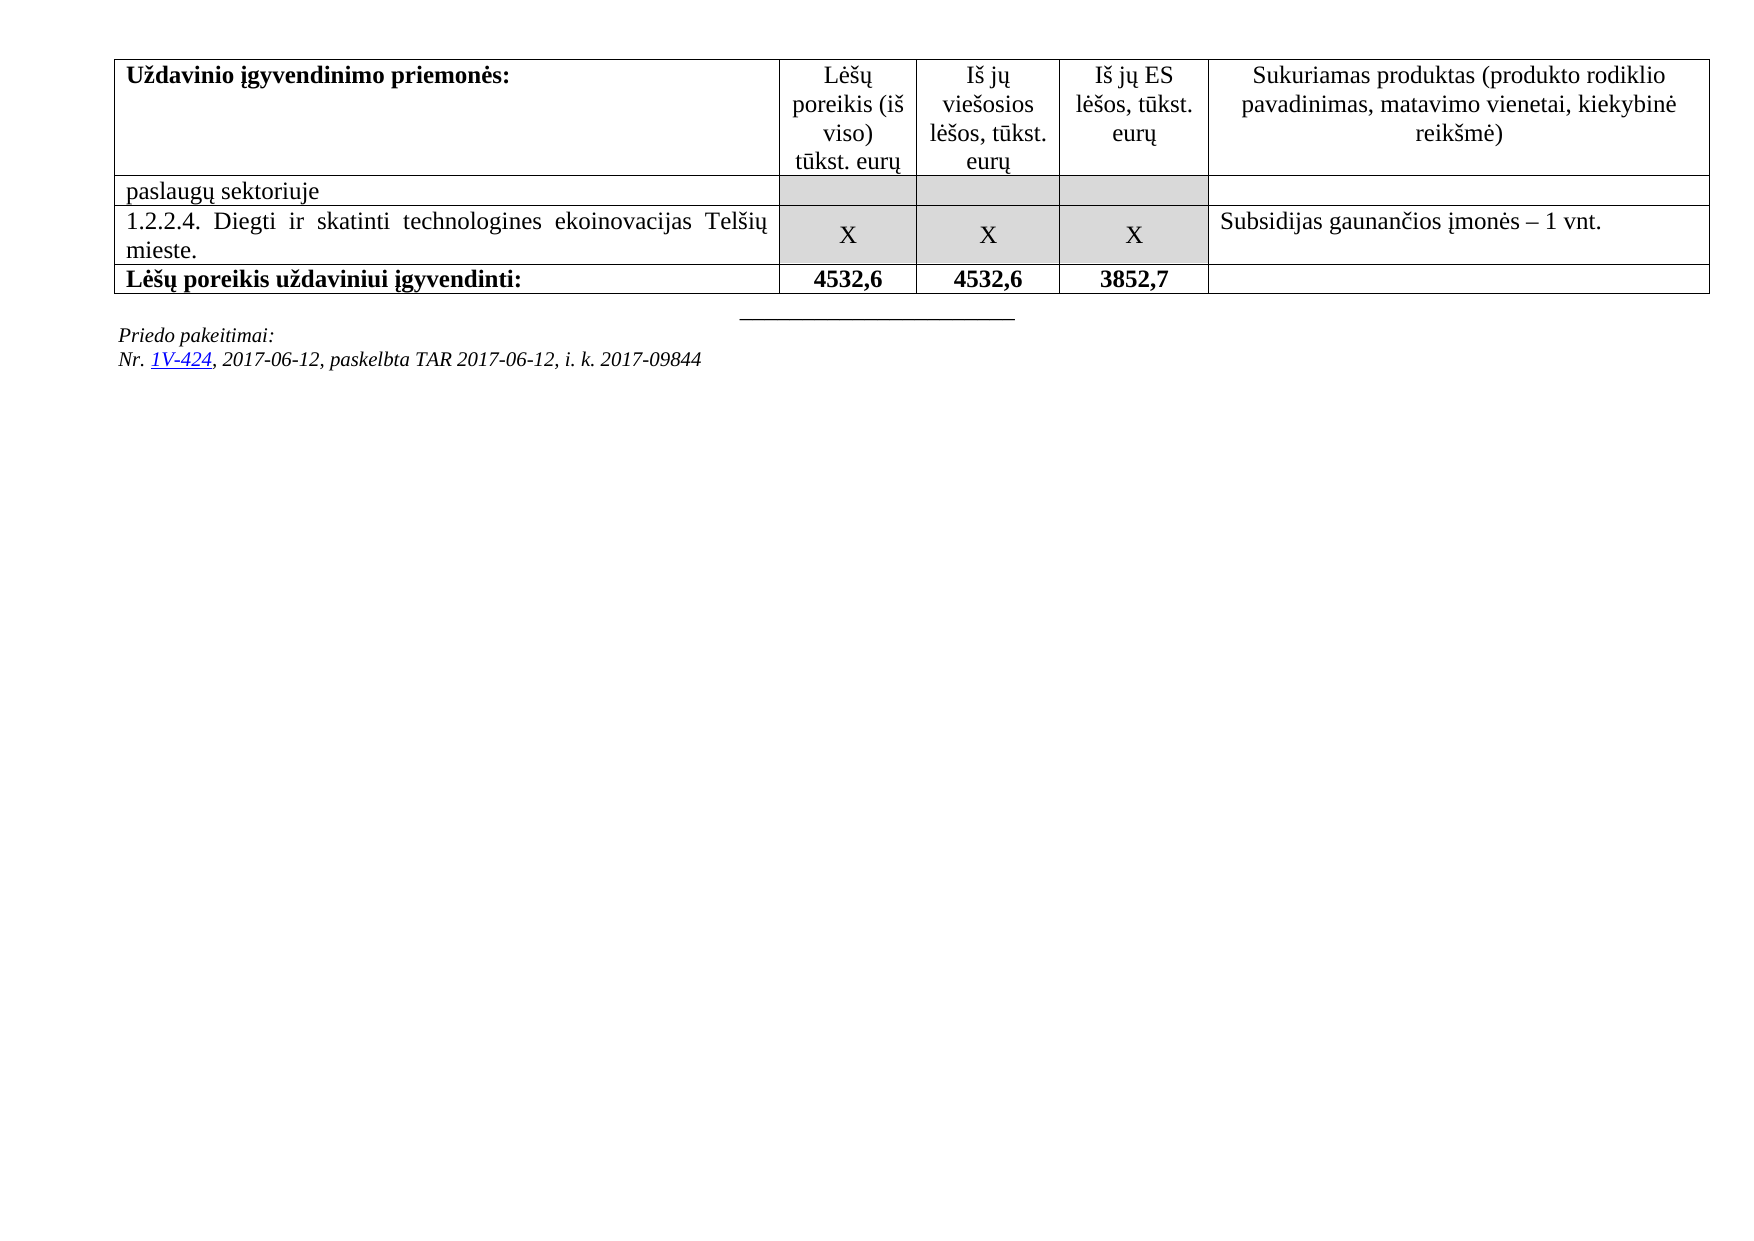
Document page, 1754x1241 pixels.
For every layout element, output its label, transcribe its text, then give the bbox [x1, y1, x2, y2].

table_cell Lėšų poreikis uždaviniui įgyvendinti: [115, 265, 779, 293]
table_cell [1209, 176, 1709, 205]
table_header Lėšų poreikis (iš viso) tūkst. eurų [780, 60, 916, 175]
table_cell paslaugų sektoriuje [115, 176, 779, 205]
table_cell X [780, 206, 916, 263]
table_header Iš jų ES lėšos, tūkst. eurų [1060, 60, 1208, 175]
table_header Iš jų viešosios lėšos, tūkst. eurų [917, 60, 1059, 175]
text ______________________ [118, 294, 1636, 323]
table_header Uždavinio įgyvendinimo priemonės: [115, 60, 779, 175]
text Priedo pakeitimai: [118, 323, 1636, 347]
table_cell Subsidijas gaunančios įmonės – 1 vnt. [1209, 206, 1709, 263]
table_cell [1209, 265, 1709, 293]
table_cell [1060, 176, 1208, 205]
table_cell X [1060, 206, 1208, 263]
table_cell X [917, 206, 1059, 263]
table_cell [780, 176, 916, 205]
table_cell 3852,7 [1060, 265, 1208, 293]
table_cell 4532,6 [917, 265, 1059, 293]
table_cell [917, 176, 1059, 205]
table_cell 1.2.2.4. Diegti ir skatinti technologines ekoinovacijas Telšių mieste. [115, 206, 779, 263]
table_header Sukuriamas produktas (produkto rodiklio pavadinimas, matavimo vienetai, kiekybinė reikšmė) [1209, 60, 1709, 175]
table_cell 4532,6 [780, 265, 916, 293]
text Nr. 1V-424, 2017-06-12, paskelbta TAR 2017-06-12, i. k. 2017-09844 [118, 347, 1636, 371]
